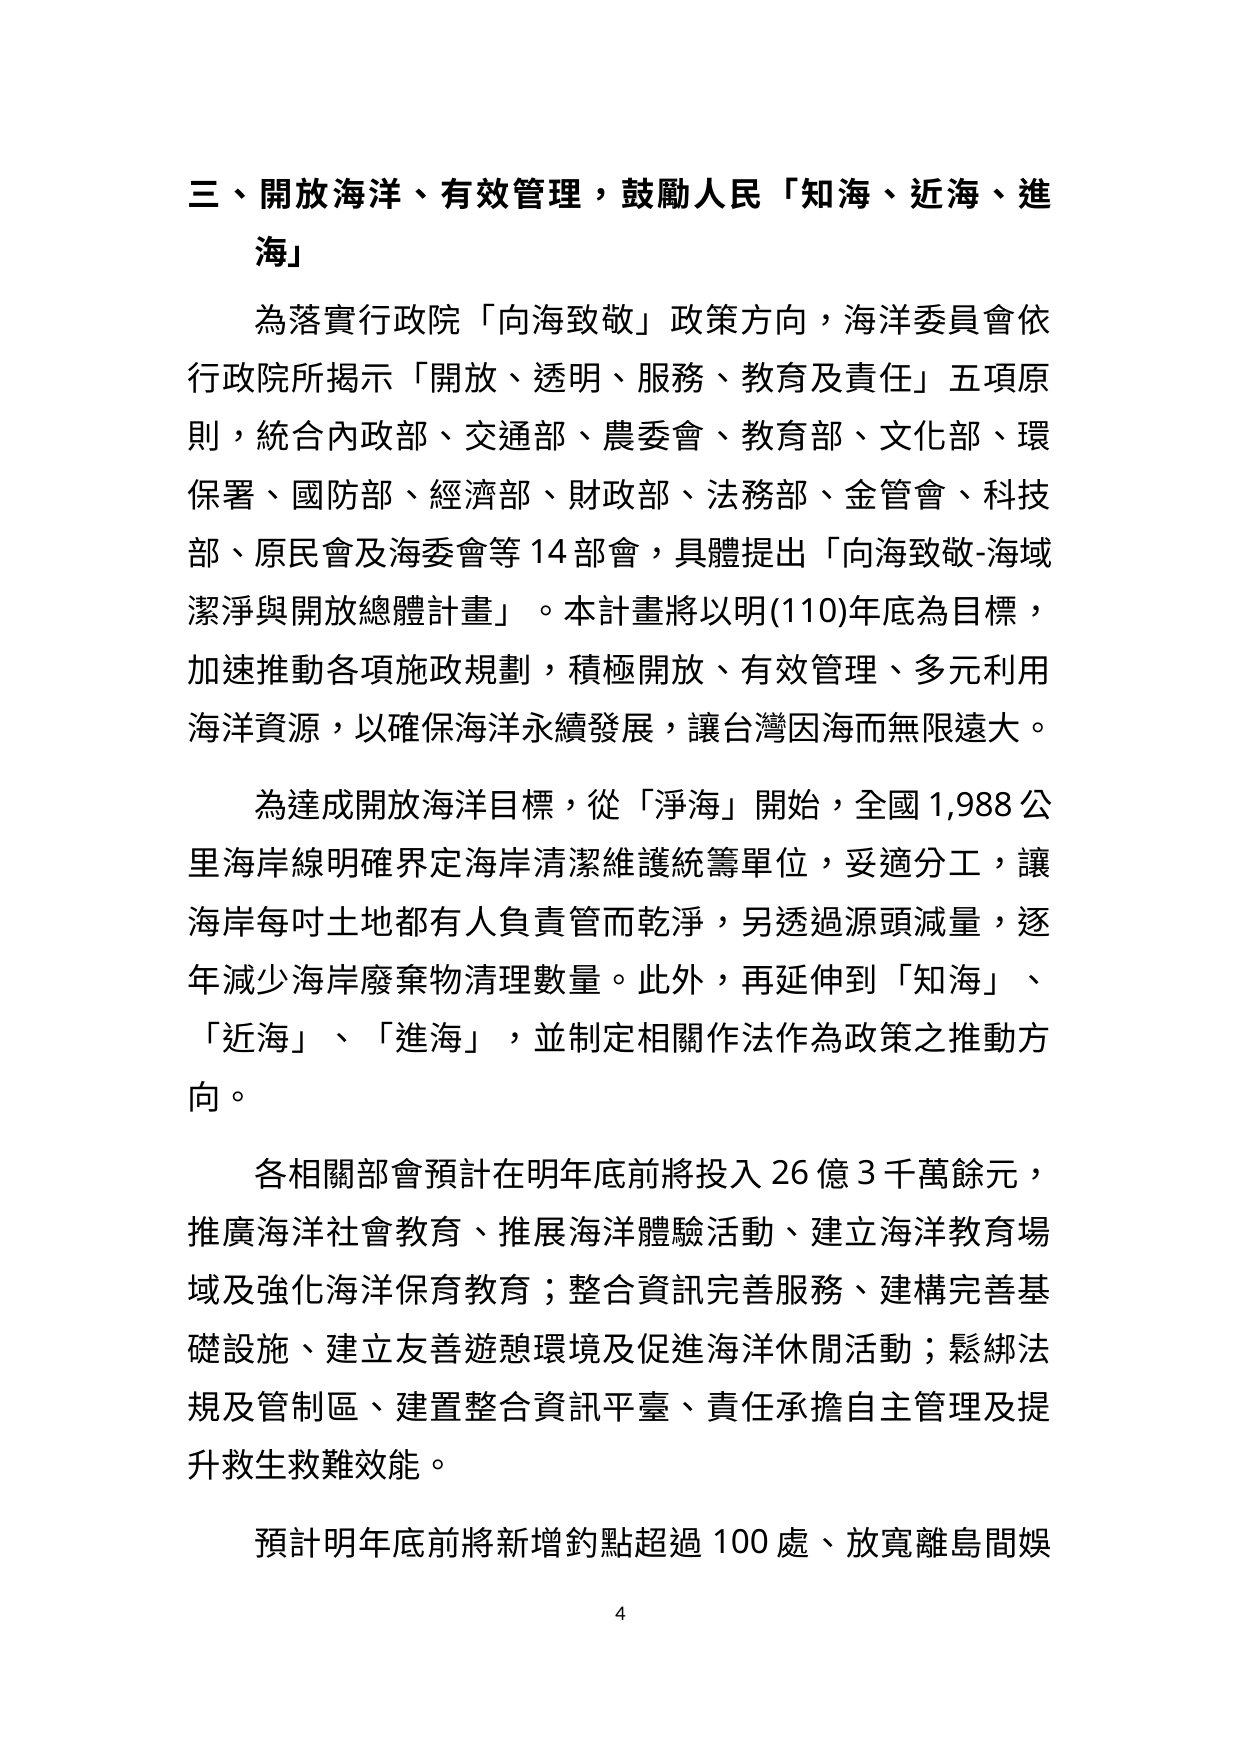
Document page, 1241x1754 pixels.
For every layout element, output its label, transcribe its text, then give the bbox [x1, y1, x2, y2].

text 各相關部會預計在明年底前將投入26億3千萬餘元，推廣海洋社會教育、推展海洋體驗活動、建立海洋教育場域及強化海洋保育教育；整合資訊完善服務、建構完善基礎設施、建立友善遊憩環境及促進海洋休閒活動；鬆綁法規及管制區、建置整合資訊平臺、責任承擔自主管理及提升救生救難效能。 [187, 1143, 1053, 1493]
text 為達成開放海洋目標，從「淨海」開始，全國1,988公里海岸線明確界定海岸清潔維護統籌單位，妥適分工，讓海岸每吋土地都有人負責管而乾淨，另透過源頭減量，逐年減少海岸廢棄物清理數量。此外，再延伸到「知海」、「近海」、「進海」，並制定相關作法作為政策之推動方向。 [187, 774, 1053, 1124]
text 預計明年底前將新增釣點超過100處、放寬離島間娛樂漁船海上活動範圍至30浬、完善國家風景區及國家公園服務設施、優化12處海巡營區提供海洋教育場域，推動8處漁港相關建設、建立海域遊憩活動一站式服務資訊平臺、QRcode告示牌連結當地旅遊訊息、提供極端天候適地性簡訊服務、辦理相關體驗課程、文化活動及推廣教育、辦理全國海灘安全調查及建置海域遊憩資訊安全監測系統、進行風險海域分析與研究、推廣海域活動專屬保險、修訂「國家賠償法」使公務員勇於任事。 [187, 1511, 1053, 1570]
text 三、開放海洋、有效管理，鼓勵人民「知海、近海、進海」 [187, 162, 1053, 279]
text 為落實行政院「向海致敬」政策方向，海洋委員會依行政院所揭示「開放、透明、服務、教育及責任」五項原則，統合內政部、交通部、農委會、教育部、文化部、環保署、國防部、經濟部、財政部、法務部、金管會、科技部、原民會及海委會等14部會，具體提出「向海致敬-海域潔淨與開放總體計畫」。本計畫將以明(110)年底為目標，加速推動各項施政規劃，積極開放、有效管理、多元利用海洋資源，以確保海洋永續發展，讓台灣因海而無限遠大。 [187, 288, 1053, 755]
